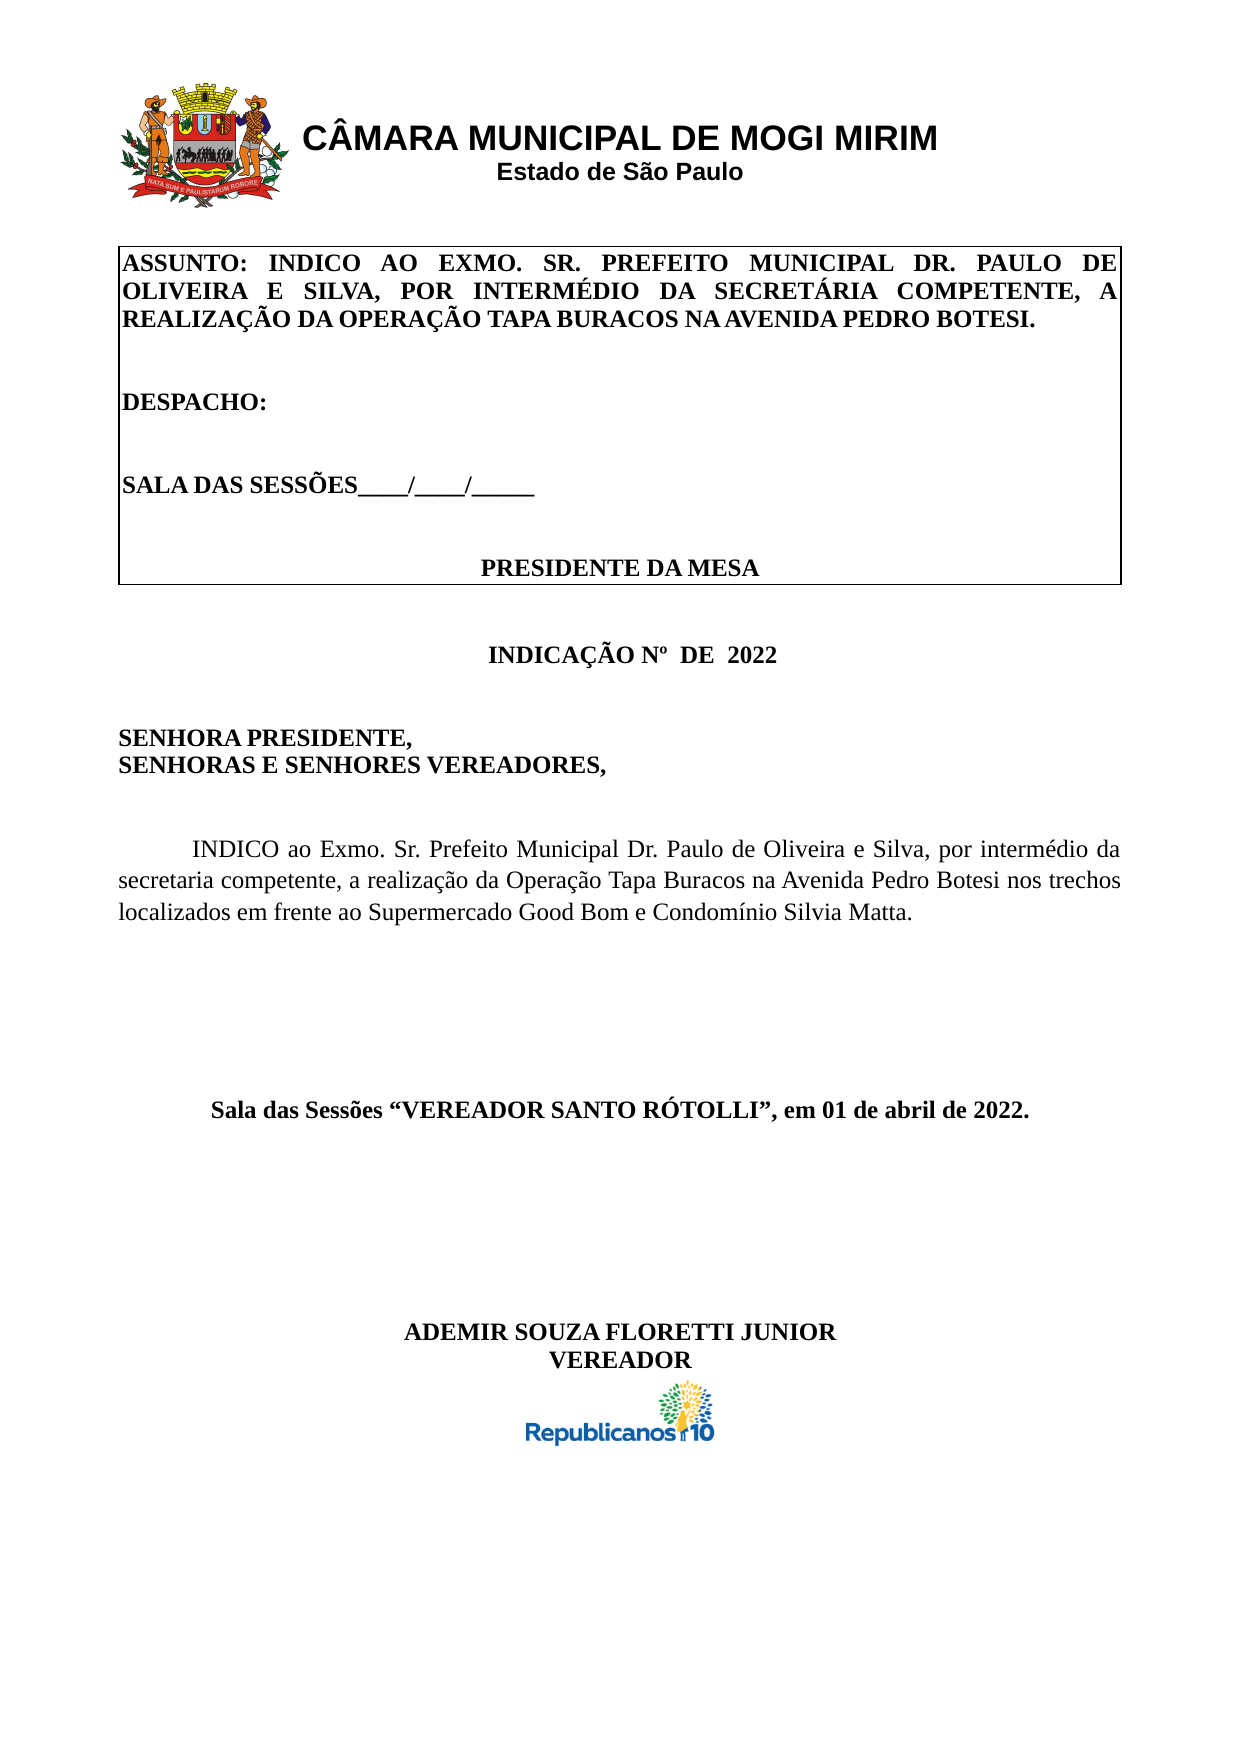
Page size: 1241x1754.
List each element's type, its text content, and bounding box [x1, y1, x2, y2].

picture [119, 83, 290, 208]
text ASSUNTO: INDICO AO EXMO. SR. PREFEITO MUNICIPAL DR. PAULO DE OLIVEIRA E SILVA, POR INTERMÉDIO DA SECRETÁRIA COMPETENTE, A REALIZAÇÃO DA OPERAÇÃO TAPA BURACOS NA AVENIDA PEDRO BOTESI. [120, 247, 1120, 332]
text DESPACHO: [120, 384, 1120, 416]
text SALA DAS SESSÕES____/____/_____ [120, 467, 1120, 499]
picture [525, 1374, 715, 1459]
text VEREADOR [118, 1346, 1122, 1373]
text INDICAÇÃO Nº DE 2022 [118, 641, 1122, 668]
text SENHORAS E SENHORES VEREADORES, [118, 752, 1122, 779]
text PRESIDENTE DA MESA [120, 550, 1120, 584]
text SENHORA PRESIDENTE, [118, 724, 1122, 752]
text INDICO ao Exmo. Sr. Prefeito Municipal Dr. Paulo de Oliveira e Silva, por intermédio da secretaria competente, a realização da Operação Tapa Buracos na Avenida Pedro Botesi nos trechos localizados em frente ao Supermercado Good Bom e Condomínio Silvia Matta. [118, 835, 1122, 926]
text ADEMIR SOUZA FLORETTI JUNIOR [118, 1318, 1122, 1346]
text Sala das Sessões “VEREADOR SANTO RÓTOLLI”, em 01 de abril de 2022. [118, 1096, 1122, 1124]
